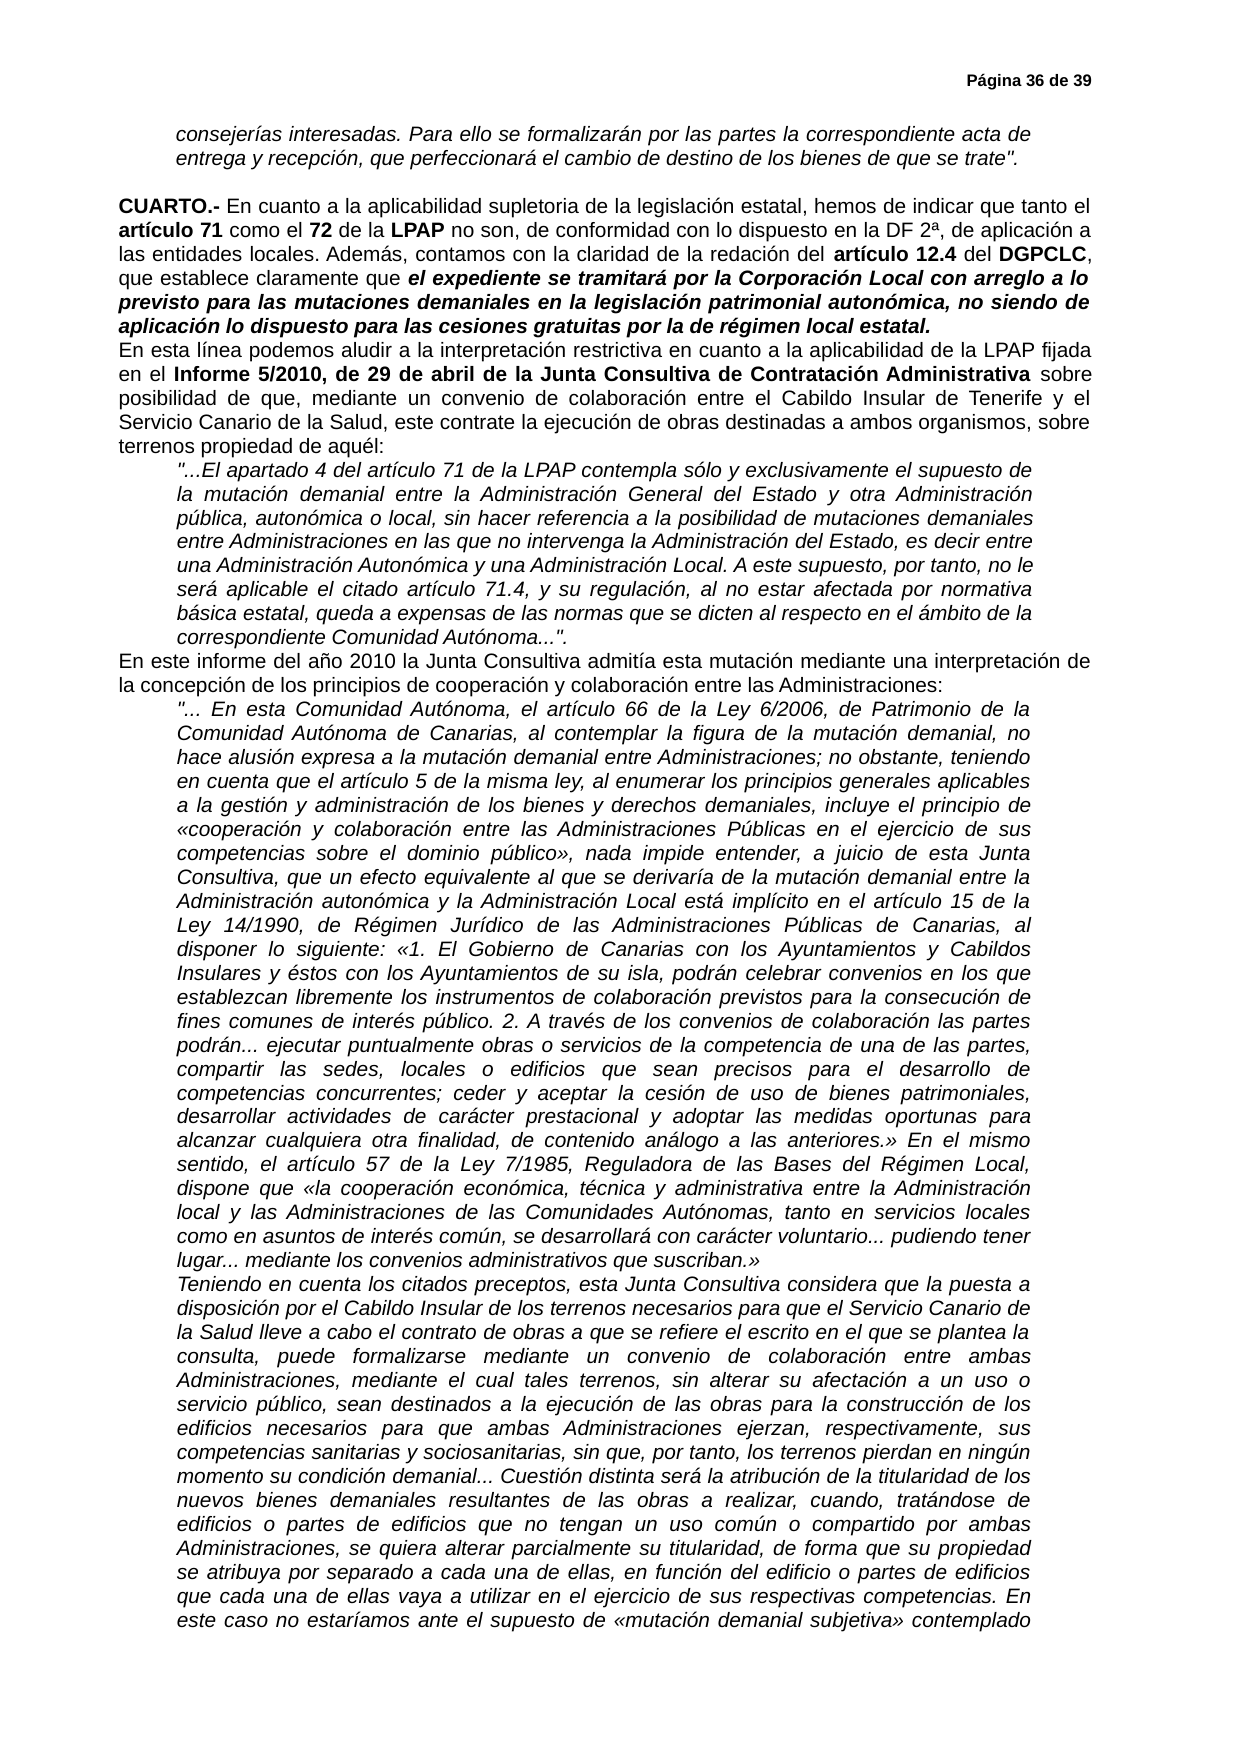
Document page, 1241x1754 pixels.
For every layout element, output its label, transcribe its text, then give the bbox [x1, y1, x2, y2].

text CUARTO.- En cuanto a la aplicabilidad supletoria de la legislación estatal, hemos de indicar que tanto el artículo 71 como el 72 de la LPAP no son, de conformidad con lo dispuesto en la DF 2ª, de aplicación a las entidades locales. Además, contamos con la claridad de la redación del artículo 12.4 del DGPCLC, que establece claramente que el expediente se tramitará por la Corporación Local con arreglo a lo previsto para las mutaciones demaniales en la legislación patrimonial autonómica, no siendo de aplicación lo dispuesto para las cesiones gratuitas por la de régimen local estatal. [118, 194, 1092, 338]
text consejerías interesadas. Para ello se formalizarán por las partes la correspondiente acta de entrega y recepción, que perfeccionará el cambio de destino de los bienes de que se trate". [176, 122, 1034, 170]
text En esta línea podemos aludir a la interpretación restrictiva en cuanto a la aplicabilidad de la LPAP fijada en el Informe 5/2010, de 29 de abril de la Junta Consultiva de Contratación Administrativa sobre posibilidad de que, mediante un convenio de colaboración entre el Cabildo Insular de Tenerife y el Servicio Canario de la Salud, este contrate la ejecución de obras destinadas a ambos organismos, sobre terrenos propiedad de aquél: [118, 338, 1092, 457]
text "... En esta Comunidad Autónoma, el artículo 66 de la Ley 6/2006, de Patrimonio de la Comunidad Autónoma de Canarias, al contemplar la figura de la mutación demanial, no hace alusión expresa a la mutación demanial entre Administraciones; no obstante, teniendo en cuenta que el artículo 5 de la misma ley, al enumerar los principios generales aplicables a la gestión y administración de los bienes y derechos demaniales, incluye el principio de «cooperación y colaboración entre las Administraciones Públicas en el ejercicio de sus competencias sobre el dominio público», nada impide entender, a juicio de esta Junta Consultiva, que un efecto equivalente al que se derivaría de la mutación demanial entre la Administración autonómica y la Administración Local está implícito en el artículo 15 de la Ley 14/1990, de Régimen Jurídico de las Administraciones Públicas de Canarias, al disponer lo siguiente: «1. El Gobierno de Canarias con los Ayuntamientos y Cabildos Insulares y éstos con los Ayuntamientos de su isla, podrán celebrar convenios en los que establezcan libremente los instrumentos de colaboración previstos para la consecución de fines comunes de interés público. 2. A través de los convenios de colaboración las partes podrán... ejecutar puntualmente obras o servicios de la competencia de una de las partes, compartir las sedes, locales o edificios que sean precisos para el desarrollo de competencias concurrentes; ceder y aceptar la cesión de uso de bienes patrimoniales, desarrollar actividades de carácter prestacional y adoptar las medidas oportunas para alcanzar cualquiera otra finalidad, de contenido análogo a las anteriores.» En el mismo sentido, el artículo 57 de la Ley 7/1985, Reguladora de las Bases del Régimen Local, dispone que «la cooperación económica, técnica y administrativa entre la Administración local y las Administraciones de las Comunidades Autónomas, tanto en servicios locales como en asuntos de interés común, se desarrollará con carácter voluntario... pudiendo tener lugar... mediante los convenios administrativos que suscriban.» [177, 697, 1034, 1272]
text En este informe del año 2010 la Junta Consultiva admitía esta mutación mediante una interpretación de la concepción de los principios de cooperación y colaboración entre las Administraciones: [118, 649, 1092, 697]
text Teniendo en cuenta los citados preceptos, esta Junta Consultiva considera que la puesta a disposición por el Cabildo Insular de los terrenos necesarios para que el Servicio Canario de la Salud lleve a cabo el contrato de obras a que se refiere el escrito en el que se plantea la consulta, puede formalizarse mediante un convenio de colaboración entre ambas Administraciones, mediante el cual tales terrenos, sin alterar su afectación a un uso o servicio público, sean destinados a la ejecución de las obras para la construcción de los edificios necesarios para que ambas Administraciones ejerzan, respectivamente, sus competencias sanitarias y sociosanitarias, sin que, por tanto, los terrenos pierdan en ningún momento su condición demanial... Cuestión distinta será la atribución de la titularidad de los nuevos bienes demaniales resultantes de las obras a realizar, cuando, tratándose de edificios o partes de edificios que no tengan un uso común o compartido por ambas Administraciones, se quiera alterar parcialmente su titularidad, de forma que su propiedad se atribuya por separado a cada una de ellas, en función del edificio o partes de edificios que cada una de ellas vaya a utilizar en el ejercicio de sus respectivas competencias. En este caso no estaríamos ante el supuesto de «mutación demanial subjetiva» contemplado [177, 1272, 1034, 1631]
text "...El apartado 4 del artículo 71 de la LPAP contempla sólo y exclusivamente el supuesto de la mutación demanial entre la Administración General del Estado y otra Administración pública, autonómica o local, sin hacer referencia a la posibilidad de mutaciones demaniales entre Administraciones en las que no intervenga la Administración del Estado, es decir entre una Administración Autonómica y una Administración Local. A este supuesto, por tanto, no le será aplicable el citado artículo 71.4, y su regulación, al no estar afectada por normativa básica estatal, queda a expensas de las normas que se dicten al respecto en el ámbito de la correspondiente Comunidad Autónoma...". [177, 457, 1036, 649]
